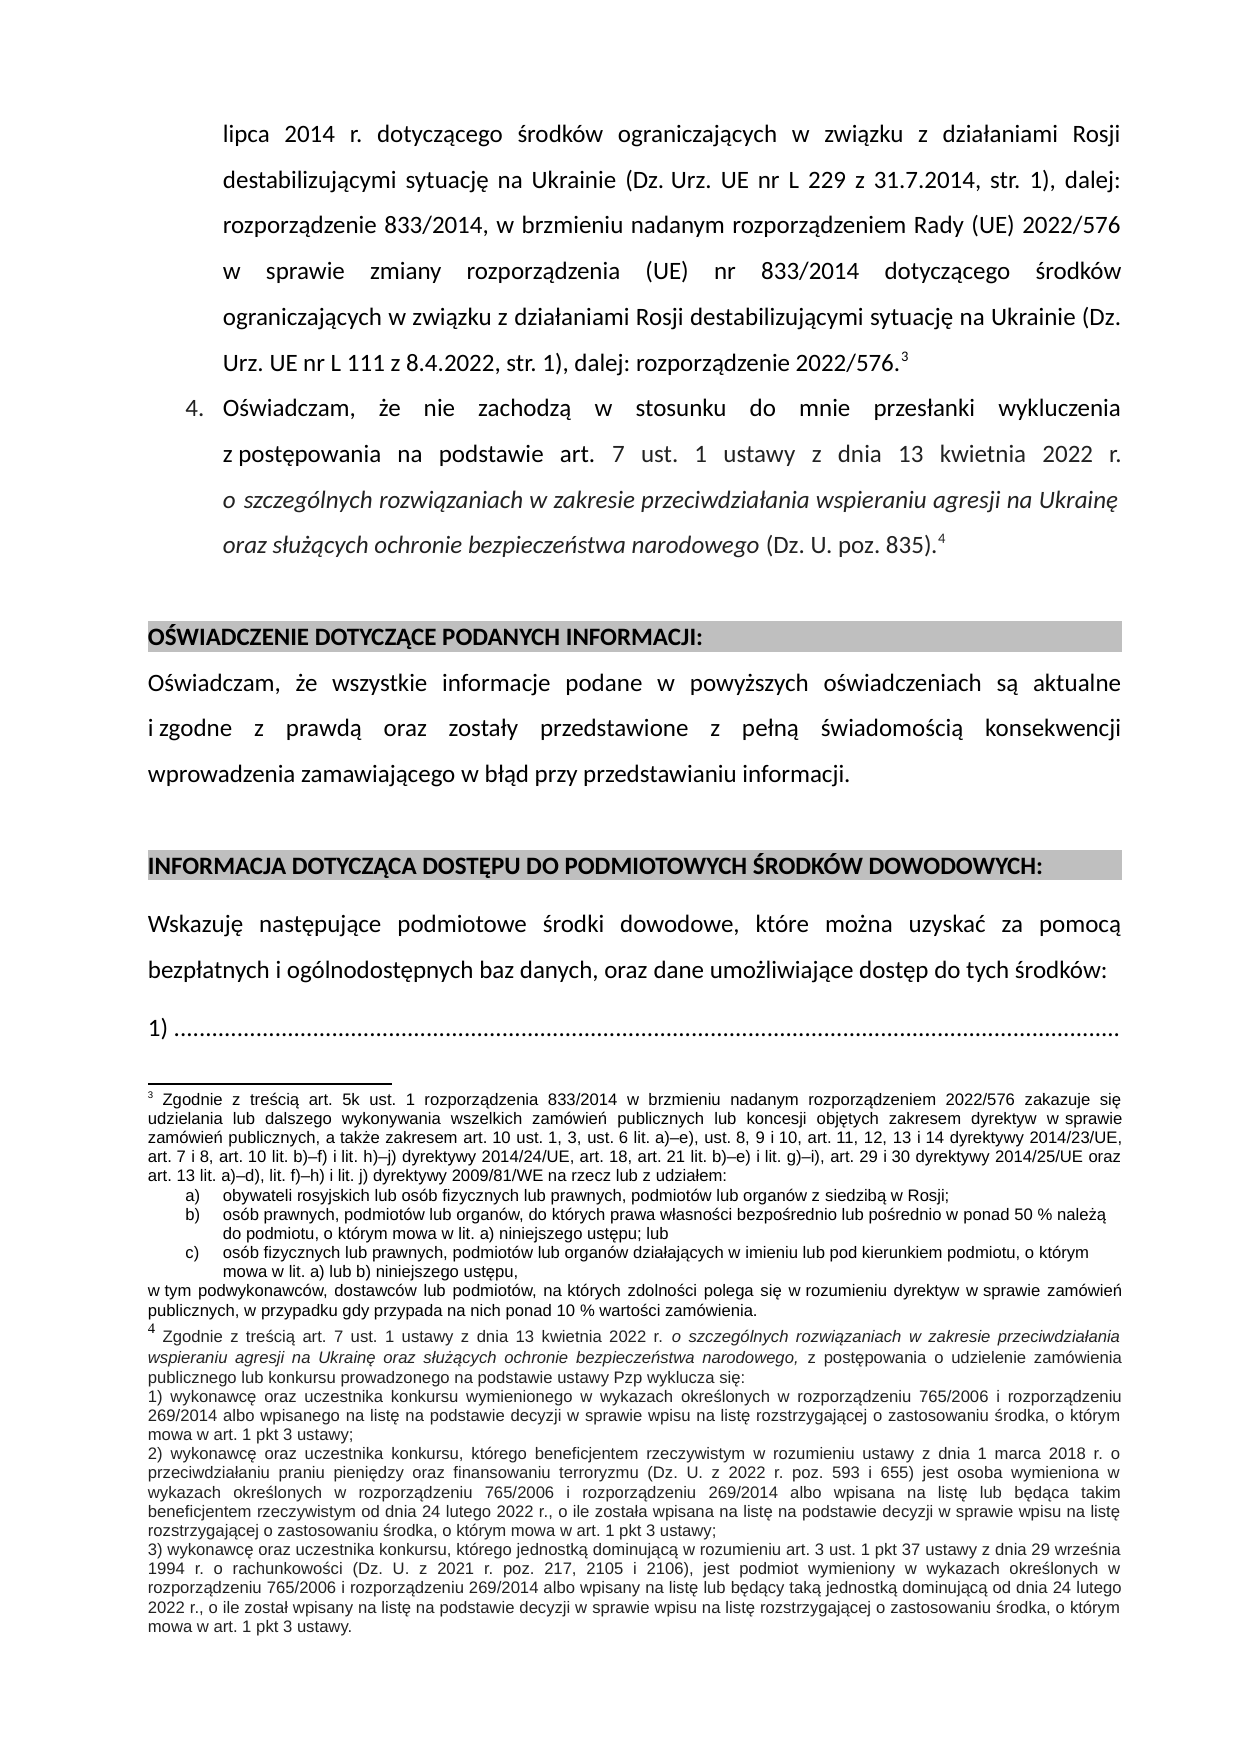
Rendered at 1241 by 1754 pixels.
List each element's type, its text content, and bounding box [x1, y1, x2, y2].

text INFORMACJA DOTYCZĄCA DOSTĘPU DO PODMIOTOWYCH ŚRODKÓW DOWODOWYCH: [148, 850, 1122, 880]
text Oświadczam, że wszystkie informacje podane w powyższych oświadczeniach są aktualne i zgodne z prawdą oraz zostały przedstawione z pełną świadomością konsekwencji wprowadzenia zamawiającego w błąd przy przedstawianiu informacji. [148, 667, 1122, 789]
text 1) ...................................................................................................................................................... [148, 1012, 1122, 1042]
list osób fizycznych lub prawnych, podmiotów lub organów działających w imieniu lub pod kierunkiem podmiotu, o którym mowa w lit. a) lub b) niniejszego ustępu, [185, 1243, 1122, 1281]
list w tym podwykonawców, dostawców lub podmiotów, na których zdolności polega się w rozumieniu dyrektyw w sprawie zamówień publicznych, w przypadku gdy przypada na nich ponad 10 % wartości zamówienia. [148, 1281, 1122, 1319]
text OŚWIADCZENIE DOTYCZĄCE PODANYCH INFORMACJI: [148, 621, 1122, 652]
list 1) wykonawcę oraz uczestnika konkursu wymienionego w wykazach określonych w rozporządzeniu 765/2006 i rozporządzeniu 269/2014 albo wpisanego na listę na podstawie decyzji w sprawie wpisu na listę rozstrzygającej o zastosowaniu środka, o którym mowa w art. 1 pkt 3 ustawy; [148, 1387, 1122, 1444]
list obywateli rosyjskich lub osób fizycznych lub prawnych, podmiotów lub organów z siedzibą w Rosji; [185, 1185, 1122, 1204]
list osób prawnych, podmiotów lub organów, do których prawa własności bezpośrednio lub pośrednio w ponad 50 % należą do podmiotu, o którym mowa w lit. a) niniejszego ustępu; lub [185, 1204, 1122, 1243]
list 3) wykonawcę oraz uczestnika konkursu, którego jednostką dominującą w rozumieniu art. 3 ust. 1 pkt 37 ustawy z dnia 29 września 1994 r. o rachunkowości (Dz. U. z 2021 r. poz. 217, 2105 i 2106), jest podmiot wymieniony w wykazach określonych w rozporządzeniu 765/2006 i rozporządzeniu 269/2014 albo wpisany na listę lub będący taką jednostką dominującą od dnia 24 lutego 2022 r., o ile został wpisany na listę na podstawie decyzji w sprawie wpisu na listę rozstrzygającej o zastosowaniu środka, o którym mowa w art. 1 pkt 3 ustawy. [148, 1540, 1122, 1636]
list Zgodnie z treścią art. 7 ust. 1 ustawy z dnia 13 kwietnia 2022 r. o szczególnych rozwiązaniach w zakresie przeciwdziałania wspieraniu agresji na Ukrainę oraz służących ochronie bezpieczeństwa narodowego, z postępowania o udzielenie zamówienia publicznego lub konkursu prowadzonego na podstawie ustawy Pzp wyklucza się: [148, 1319, 1122, 1387]
text Wskazuję następujące podmiotowe środki dowodowe, które można uzyskać za pomocą bezpłatnych i ogólnodostępnych baz danych, oraz dane umożliwiające dostęp do tych środków: [148, 908, 1122, 984]
list 2) wykonawcę oraz uczestnika konkursu, którego beneficjentem rzeczywistym w rozumieniu ustawy z dnia 1 marca 2018 r. o przeciwdziałaniu praniu pieniędzy oraz finansowaniu terroryzmu (Dz. U. z 2022 r. poz. 593 i 655) jest osoba wymieniona w wykazach określonych w rozporządzeniu 765/2006 i rozporządzeniu 269/2014 albo wpisana na listę lub będąca takim beneficjentem rzeczywistym od dnia 24 lutego 2022 r., o ile została wpisana na listę na podstawie decyzji w sprawie wpisu na listę rozstrzygającej o zastosowaniu środka, o którym mowa w art. 1 pkt 3 ustawy; [148, 1444, 1122, 1540]
list lipca 2014 r. dotyczącego środków ograniczających w związku z działaniami Rosji destabilizującymi sytuację na Ukrainie (Dz. Urz. UE nr L 229 z 31.7.2014, str. 1), dalej: rozporządzenie 833/2014, w brzmieniu nadanym rozporządzeniem Rady (UE) 2022/576 w sprawie zmiany rozporządzenia (UE) nr 833/2014 dotyczącego środków ograniczających w związku z działaniami Rosji destabilizującymi sytuację na Ukrainie (Dz. Urz. UE nr L 111 z 8.4.2022, str. 1), dalej: rozporządzenie 2022/576. [185, 118, 1122, 377]
list Oświadczam, że nie zachodzą w stosunku do mnie przesłanki wykluczenia z postępowania na podstawie art. 7 ust. 1 ustawy z dnia 13 kwietnia 2022 r. o szczególnych rozwiązaniach w zakresie przeciwdziałania wspieraniu agresji na Ukrainę oraz służących ochronie bezpieczeństwa narodowego (Dz. U. poz. 835). [185, 392, 1122, 560]
list Zgodnie z treścią art. 5k ust. 1 rozporządzenia 833/2014 w brzmieniu nadanym rozporządzeniem 2022/576 zakazuje się udzielania lub dalszego wykonywania wszelkich zamówień publicznych lub koncesji objętych zakresem dyrektyw w sprawie zamówień publicznych, a także zakresem art. 10 ust. 1, 3, ust. 6 lit. a)–e), ust. 8, 9 i 10, art. 11, 12, 13 i 14 dyrektywy 2014/23/UE, art. 7 i 8, art. 10 lit. b)–f) i lit. h)–j) dyrektywy 2014/24/UE, art. 18, art. 21 lit. b)–e) i lit. g)–i), art. 29 i 30 dyrektywy 2014/25/UE oraz art. 13 lit. a)–d), lit. f)–h) i lit. j) dyrektywy 2009/81/WE na rzecz lub z udziałem: [148, 1089, 1122, 1185]
